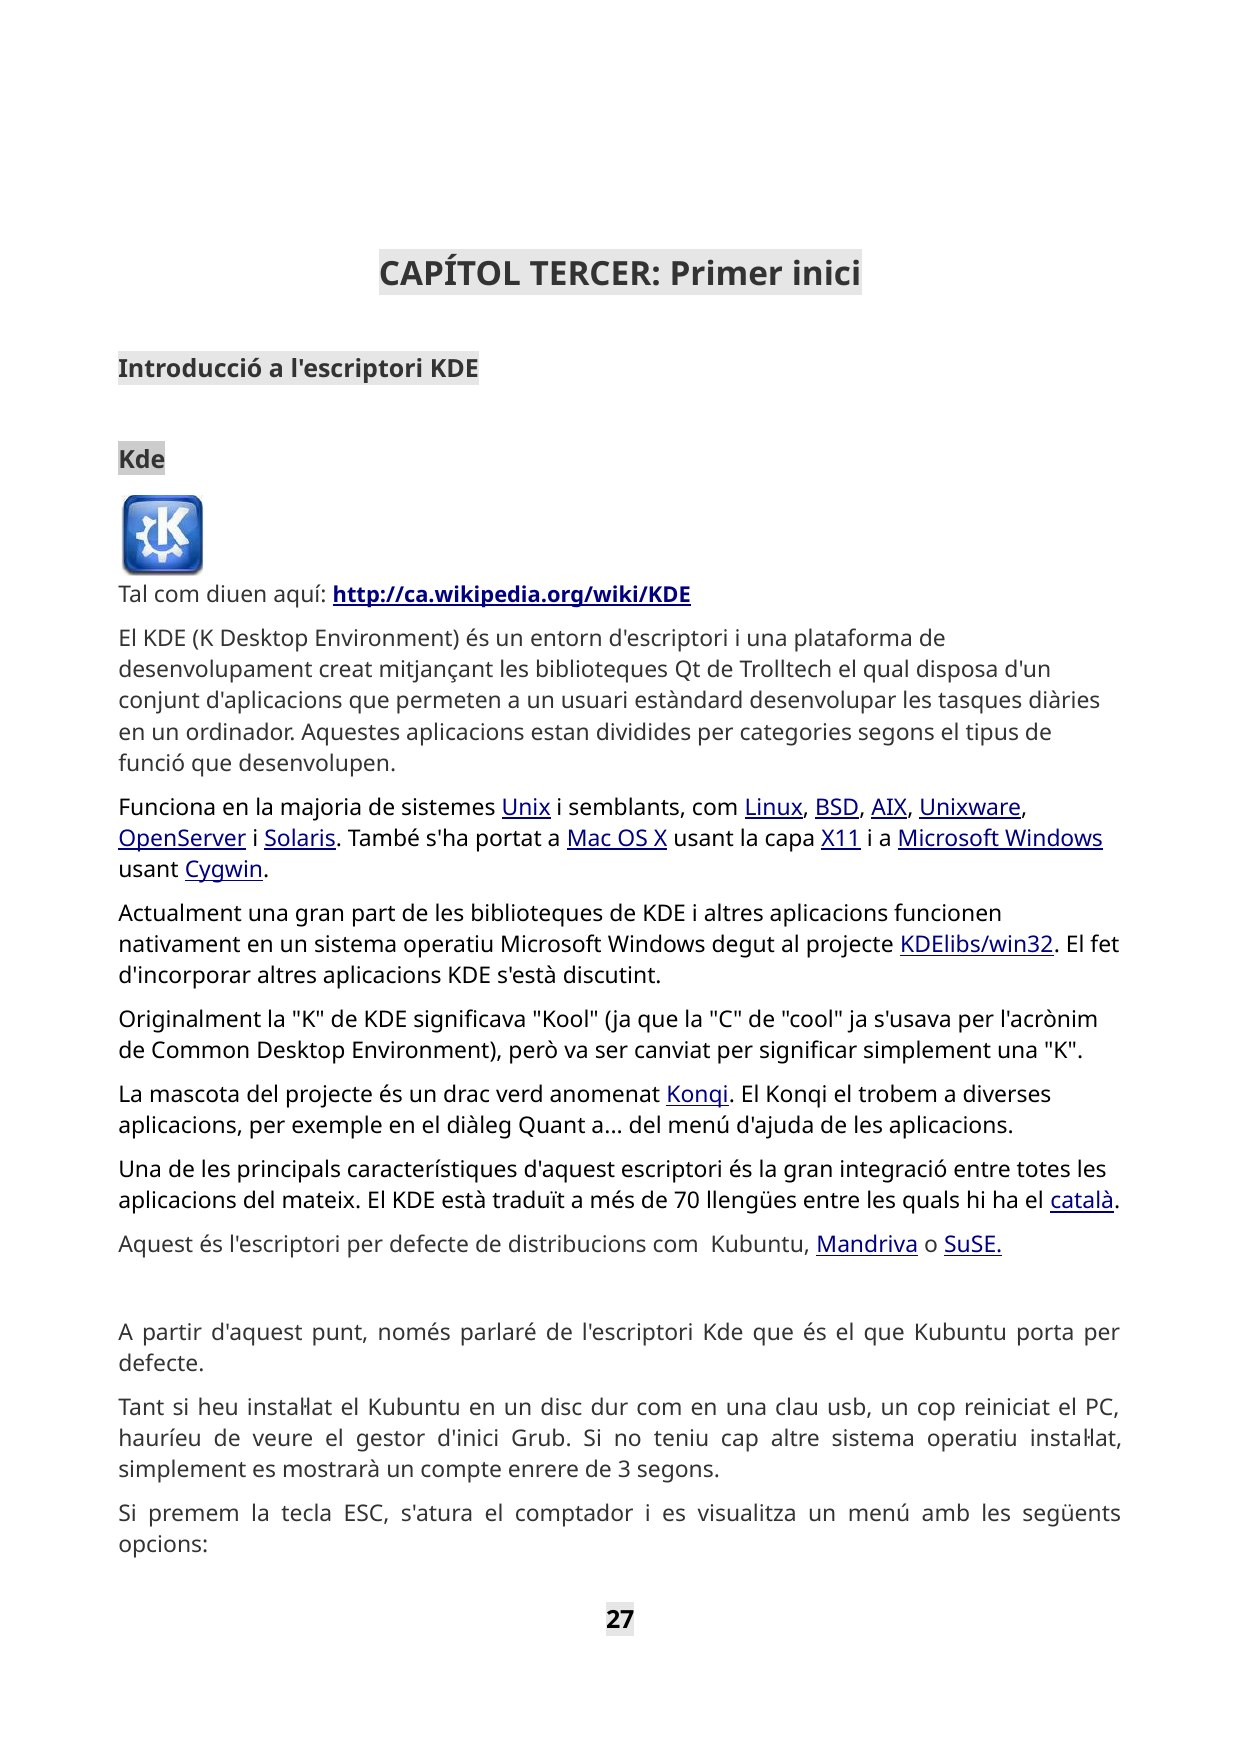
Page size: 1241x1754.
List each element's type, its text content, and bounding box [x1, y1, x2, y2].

text Tant si heu instaŀlat el Kubuntu en un disc dur com en una clau usb, un cop reiniciat el PC, hauríeu de veure el gestor d'inici Grub. Si no teniu cap altre sistema operatiu instaŀlat, simplement es mostrarà un compte enrere de 3 segons. [118, 1391, 1122, 1484]
text Tal com diuen aquí: http://ca.wikipedia.org/wiki/KDE [118, 578, 1122, 609]
text Actualment una gran part de les biblioteques de KDE i altres aplicacions funcionen nativament en un sistema operatiu Microsoft Windows degut al projecte KDElibs/win32. El fet d'incorporar altres aplicacions KDE s'està discutint. [118, 897, 1122, 991]
text CAPÍTOL TERCER: Primer inici [118, 249, 1122, 295]
text A partir d'aquest punt, només parlaré de l'escriptori Kde que és el que Kubuntu porta per defecte. [118, 1316, 1122, 1378]
text Originalment la "K" de KDE significava "Kool" (ja que la "C" de "cool" ja s'usava per l'acrònim de Common Desktop Environment), però va ser canviat per significar simplement una "K". [118, 1003, 1122, 1066]
text Aquest és l'escriptori per defecte de distribucions com Kubuntu, Mandriva o SuSE. [118, 1228, 1122, 1259]
text Una de les principals característiques d'aquest escriptori és la gran integració entre totes les aplicacions del mateix. El KDE està traduït a més de 70 llengües entre les quals hi ha el català. [118, 1153, 1122, 1216]
text Si premem la tecla ESC, s'atura el comptador i es visualitza un menú amb les següents opcions: [118, 1497, 1122, 1559]
text Kde [118, 441, 1122, 475]
text Introducció a l'escriptori KDE [118, 351, 1122, 385]
text La mascota del projecte és un drac verd anomenat Konqi. El Konqi el trobem a diverses aplicacions, per exemple en el diàleg Quant a... del menú d'ajuda de les aplicacions. [118, 1078, 1122, 1141]
text Funciona en la majoria de sistemes Unix i semblants, com Linux, BSD, AIX, Unixware, OpenServer i Solaris. També s'ha portat a Mac OS X usant la capa X11 i a Microsoft Windows usant Cygwin. [118, 791, 1122, 884]
text El KDE (K Desktop Environment) és un entorn d'escriptori i una plataforma de desenvolupament creat mitjançant les biblioteques Qt de Trolltech el qual disposa d'un conjunt d'aplicacions que permeten a un usuari estàndard desenvolupar les tasques diàries en un ordinador. Aquestes aplicacions estan dividides per categories segons el tipus de funció que desenvolupen. [118, 622, 1122, 778]
picture [121, 495, 204, 576]
